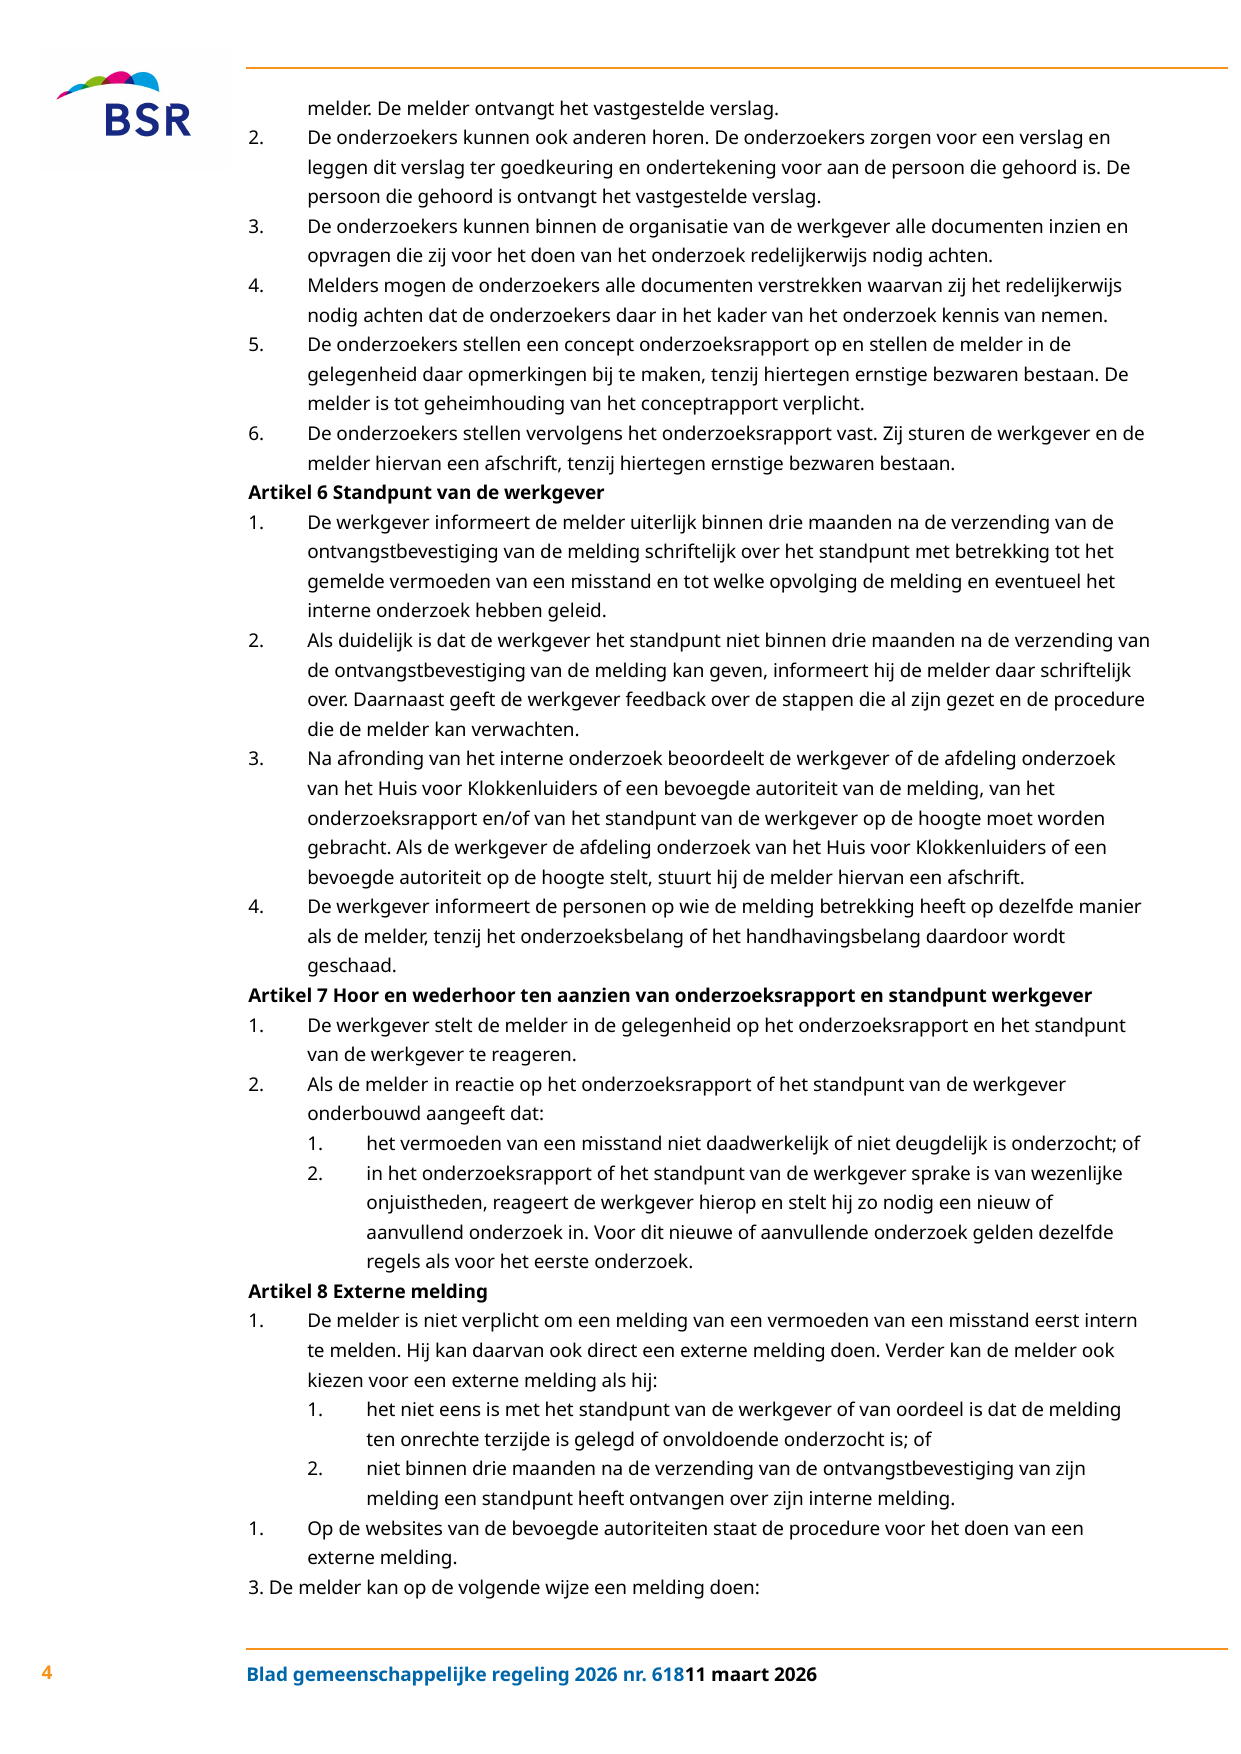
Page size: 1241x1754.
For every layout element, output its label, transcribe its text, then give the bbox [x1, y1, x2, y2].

list Als de melder in reactie op het onderzoeksrapport of het standpunt van de werkgever onderbouwd aangeeft dat: [248, 1071, 1152, 1126]
text Artikel 6 Standpunt van de werkgever [248, 479, 1152, 505]
list De melder is niet verplicht om een melding van een vermoeden van een misstand eerst intern te melden. Hij kan daarvan ook direct een externe melding doen. Verder kan de melder ook kiezen voor een externe melding als hij: [248, 1308, 1152, 1393]
list De onderzoekers kunnen binnen de organisatie van de werkgever alle documenten inzien en opvragen die zij voor het doen van het onderzoek redelijkerwijs nodig achten. [248, 213, 1152, 268]
list De onderzoekers stellen een concept onderzoeksrapport op en stellen de melder in de gelegenheid daar opmerkingen bij te maken, tenzij hiertegen ernstige bezwaren bestaan. De melder is tot geheimhouding van het conceptrapport verplicht. [248, 331, 1152, 416]
list De werkgever stelt de melder in de gelegenheid op het onderzoeksrapport en het standpunt van de werkgever te reageren. [248, 1012, 1152, 1067]
list het vermoeden van een misstand niet daadwerkelijk of niet deugdelijk is onderzocht; of [307, 1130, 1152, 1156]
list Melders mogen de onderzoekers alle documenten verstrekken waarvan zij het redelijkerwijs nodig achten dat de onderzoekers daar in het kader van het onderzoek kennis van nemen. [248, 272, 1152, 328]
list het niet eens is met het standpunt van de werkgever of van oordeel is dat de melding ten onrechte terzijde is gelegd of onvoldoende onderzocht is; of [307, 1396, 1152, 1452]
list De onderzoekers kunnen ook anderen horen. De onderzoekers zorgen voor een verslag en leggen dit verslag ter goedkeuring en ondertekening voor aan de persoon die gehoord is. De persoon die gehoord is ontvangt het vastgestelde verslag. [248, 124, 1152, 209]
list De werkgever informeert de personen op wie de melding betrekking heeft op dezelfde manier als de melder, tenzij het onderzoeksbelang of het handhavingsbelang daardoor wordt geschaad. [248, 893, 1152, 978]
list Na afronding van het interne onderzoek beoordeelt de werkgever of de afdeling onderzoek van het Huis voor Klokkenluiders of een bevoegde autoriteit van de melding, van het onderzoeksrapport en/of van het standpunt van de werkgever op de hoogte moet worden gebracht. Als de werkgever de afdeling onderzoek van het Huis voor Klokkenluiders of een bevoegde autoriteit op de hoogte stelt, stuurt hij de melder hiervan een afschrift. [248, 746, 1152, 890]
list niet binnen drie maanden na de verzending van de ontvangstbevestiging van zijn melding een standpunt heeft ontvangen over zijn interne melding. [307, 1456, 1152, 1511]
text 3. De melder kan op de volgende wijze een melding doen: [248, 1574, 1152, 1600]
list De onderzoekers stellen vervolgens het onderzoeksrapport vast. Zij sturen de werkgever en de melder hiervan een afschrift, tenzij hiertegen ernstige bezwaren bestaan. [248, 420, 1152, 476]
list in het onderzoeksrapport of het standpunt van de werkgever sprake is van wezenlijke onjuistheden, reageert de werkgever hierop en stelt hij zo nodig een nieuw of aanvullend onderzoek in. Voor dit nieuwe of aanvullende onderzoek gelden dezelfde regels als voor het eerste onderzoek. [307, 1160, 1152, 1274]
text Artikel 7 Hoor en wederhoor ten aanzien van onderzoeksrapport en standpunt werkgever [248, 982, 1152, 1008]
list Op de websites van de bevoegde autoriteiten staat de procedure voor het doen van een externe melding. [248, 1515, 1152, 1570]
picture [41, 47, 231, 172]
text Artikel 8 Externe melding [248, 1278, 1152, 1304]
list melder. De melder ontvangt het vastgestelde verslag. [248, 95, 1152, 121]
list Als duidelijk is dat de werkgever het standpunt niet binnen drie maanden na de verzending van de ontvangstbevestiging van de melding kan geven, informeert hij de melder daar schriftelijk over. Daarnaast geeft de werkgever feedback over de stappen die al zijn gezet en de procedure die de melder kan verwachten. [248, 627, 1152, 742]
list De werkgever informeert de melder uiterlijk binnen drie maanden na de verzending van de ontvangstbevestiging van de melding schriftelijk over het standpunt met betrekking tot het gemelde vermoeden van een misstand en tot welke opvolging de melding en eventueel het interne onderzoek hebben geleid. [248, 509, 1152, 623]
